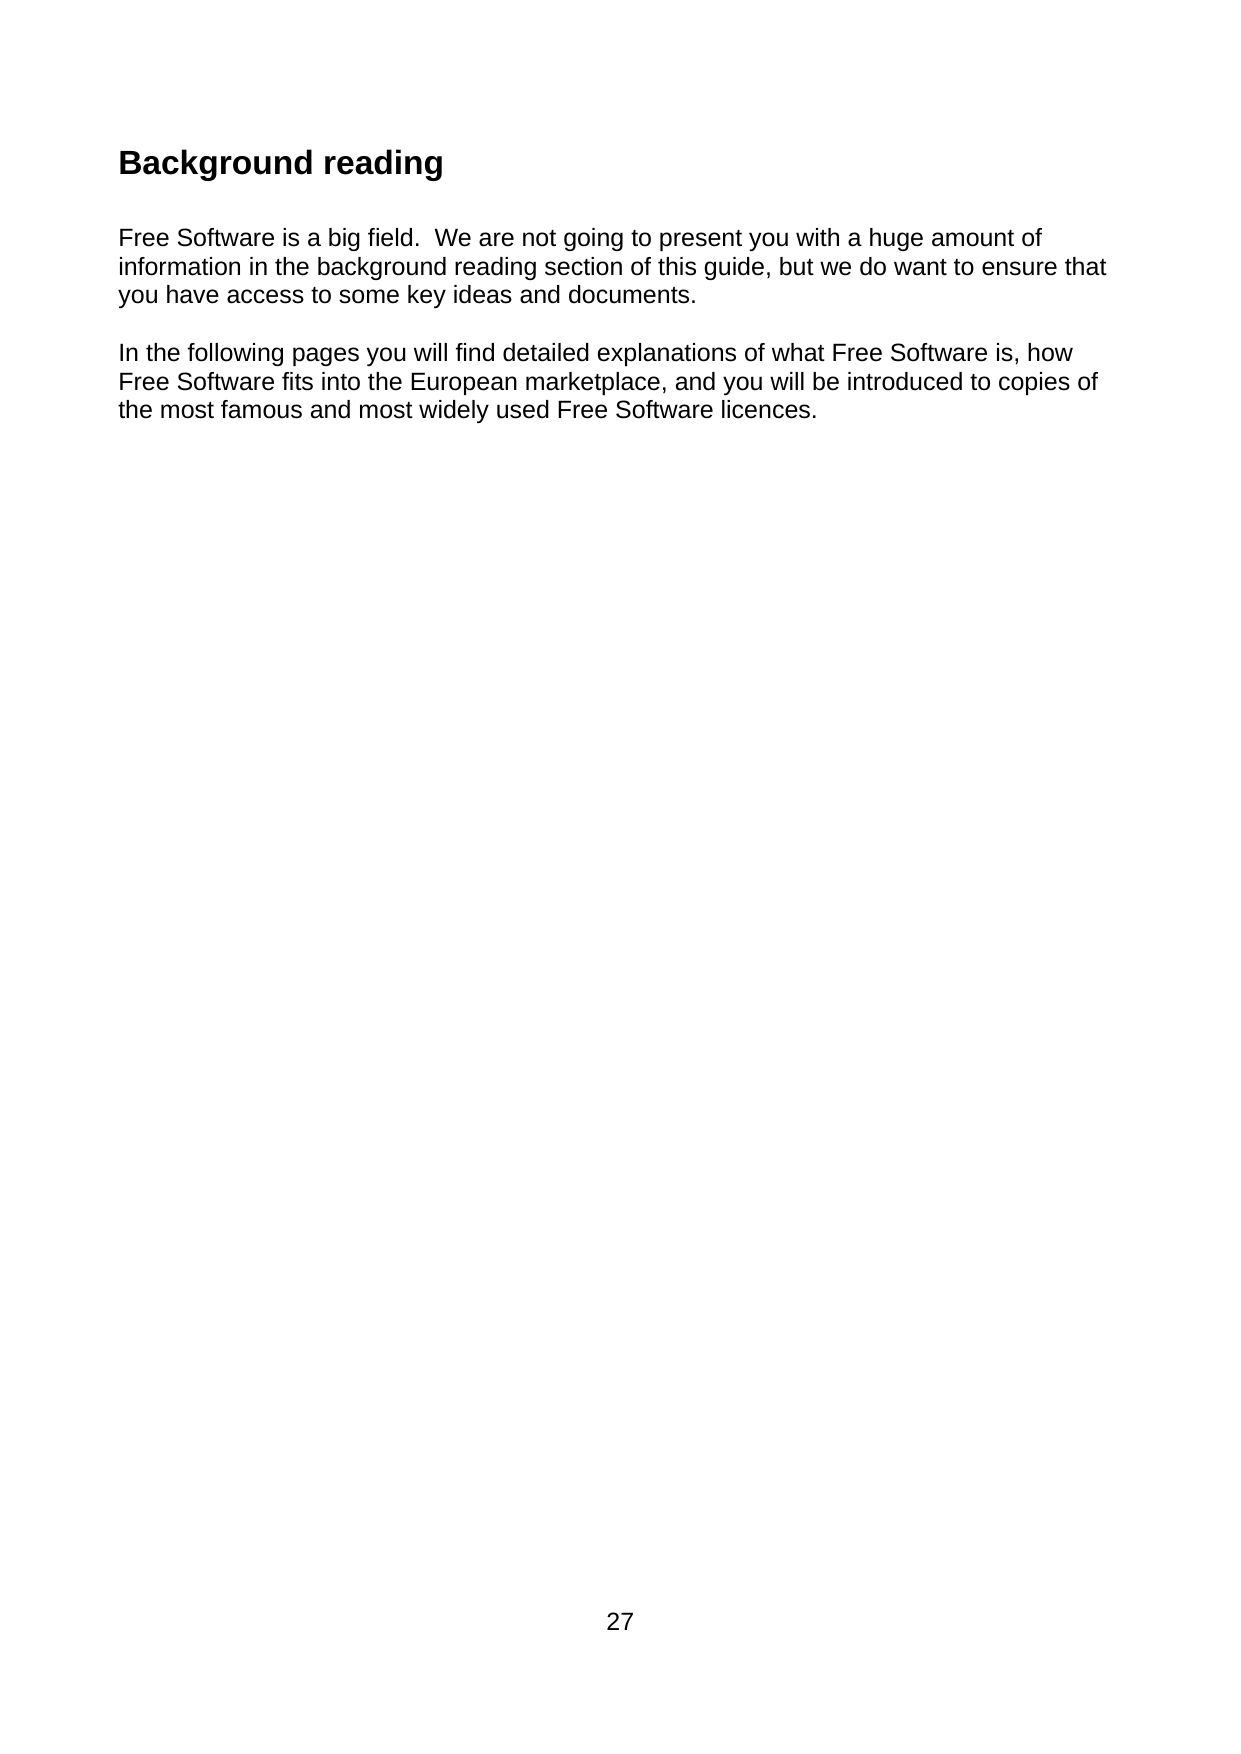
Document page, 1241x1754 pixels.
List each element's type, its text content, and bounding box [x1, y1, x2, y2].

text Free Software is a big field. We are not going to present you with a huge amount of information in the background reading section of this guide, but we do want to ensure that you have access to some key ideas and documents. [118, 223, 1122, 309]
text In the following pages you will find detailed explanations of what Free Software is, how Free Software fits into the European marketplace, and you will be introduced to copies of the most famous and most widely used Free Software licences. [118, 338, 1122, 424]
subtitle Background reading [118, 143, 1122, 182]
